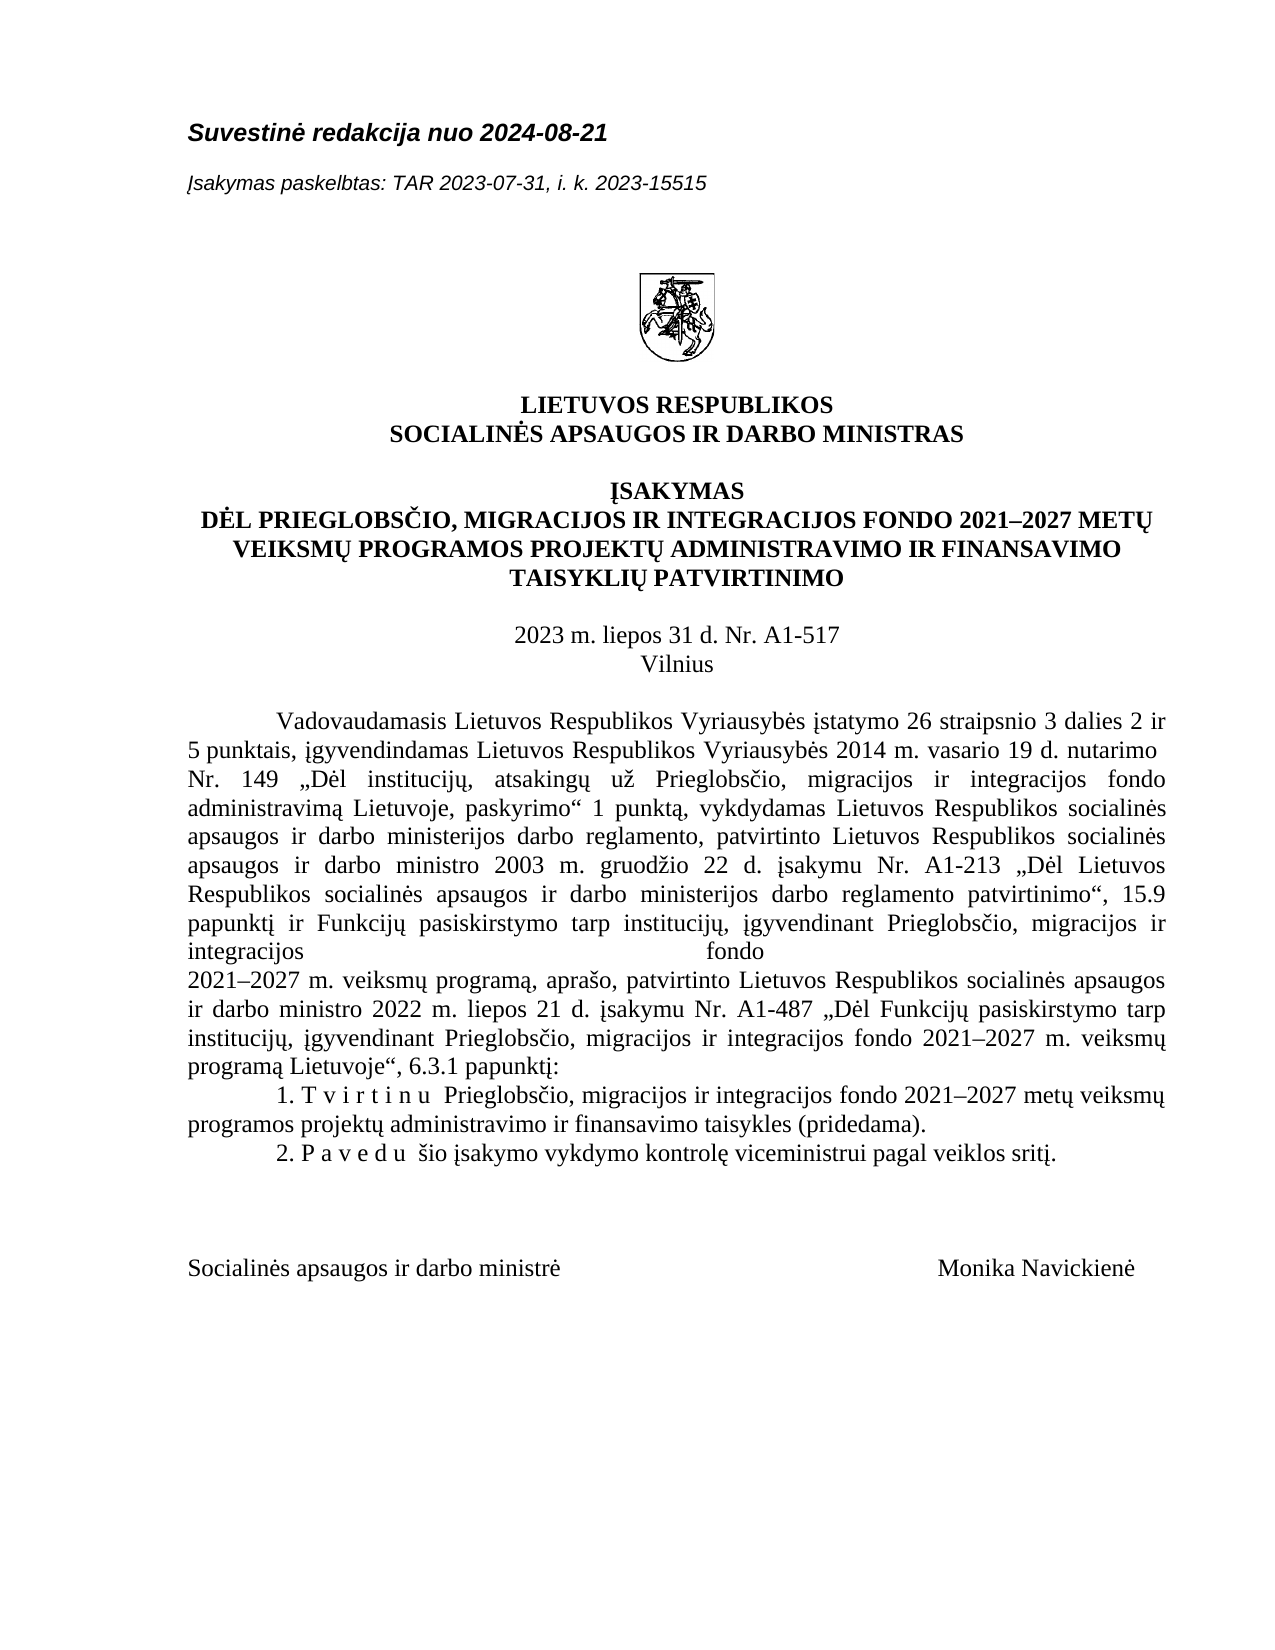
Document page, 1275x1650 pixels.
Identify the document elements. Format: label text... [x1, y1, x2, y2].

text DĖL Prieglobsčio, migracijos ir integracijos fondo 2021–2027 metų VEIKSMŲ programos Projektų administravimo ir finansavimo taisyklių PATVIRTINIMO [187, 505, 1167, 591]
text Vadovaudamasis Lietuvos Respublikos Vyriausybės įstatymo 26 straipsnio 3 dalies 2 ir 5 punktais, įgyvendindamas Lietuvos Respublikos Vyriausybės 2014 m. vasario 19 d. nutarimo Nr. 149 „Dėl institucijų, atsakingų už Prieglobsčio, migracijos ir integracijos fondo administravimą Lietuvoje, paskyrimo“ 1 punktą, vykdydamas Lietuvos Respublikos socialinės apsaugos ir darbo ministerijos darbo reglamento, patvirtinto Lietuvos Respublikos socialinės apsaugos ir darbo ministro 2003 m. gruodžio 22 d. įsakymu Nr. A1-213 „Dėl Lietuvos Respublikos socialinės apsaugos ir darbo ministerijos darbo reglamento patvirtinimo“, 15.9 papunktį ir Funkcijų pasiskirstymo tarp institucijų, įgyvendinant Prieglobsčio, migracijos ir integracijos fondo 2021–2027 m. veiksmų programą, aprašo, patvirtinto Lietuvos Respublikos socialinės apsaugos ir darbo ministro 2022 m. liepos 21 d. įsakymu Nr. A1-487 „Dėl Funkcijų pasiskirstymo tarp institucijų, įgyvendinant Prieglobsčio, migracijos ir integracijos fondo 2021–2027 m. veiksmų programą Lietuvoje“, 6.3.1 papunktį: [187, 706, 1167, 1080]
text Socialinės apsaugos ir darbo ministrė Monika Navickienė [187, 1253, 1167, 1281]
text LIETUVOS RESPUBLIKOS [187, 390, 1167, 419]
text 2023 m. liepos 31 d. Nr. A1-517 [187, 620, 1167, 649]
text 2. P a v e d u šio įsakymo vykdymo kontrolę viceministrui pagal veiklos sritį. [187, 1138, 1167, 1166]
text SOCIALINĖS APSAUGOS IR DARBO MINISTRAS [187, 419, 1167, 448]
text Įsakymas paskelbtas: TAR 2023-07-31, i. k. 2023-15515 [187, 171, 1167, 195]
text Suvestinė redakcija nuo 2024-08-21 [187, 118, 1167, 147]
text 1. T v i r t i n u Prieglobsčio, migracijos ir integracijos fondo 2021–2027 metų veiksmų programos projektų administravimo ir finansavimo taisykles (pridedama). [187, 1080, 1167, 1138]
text ĮSAKYMAS [187, 476, 1167, 505]
text Vilnius [187, 649, 1167, 678]
